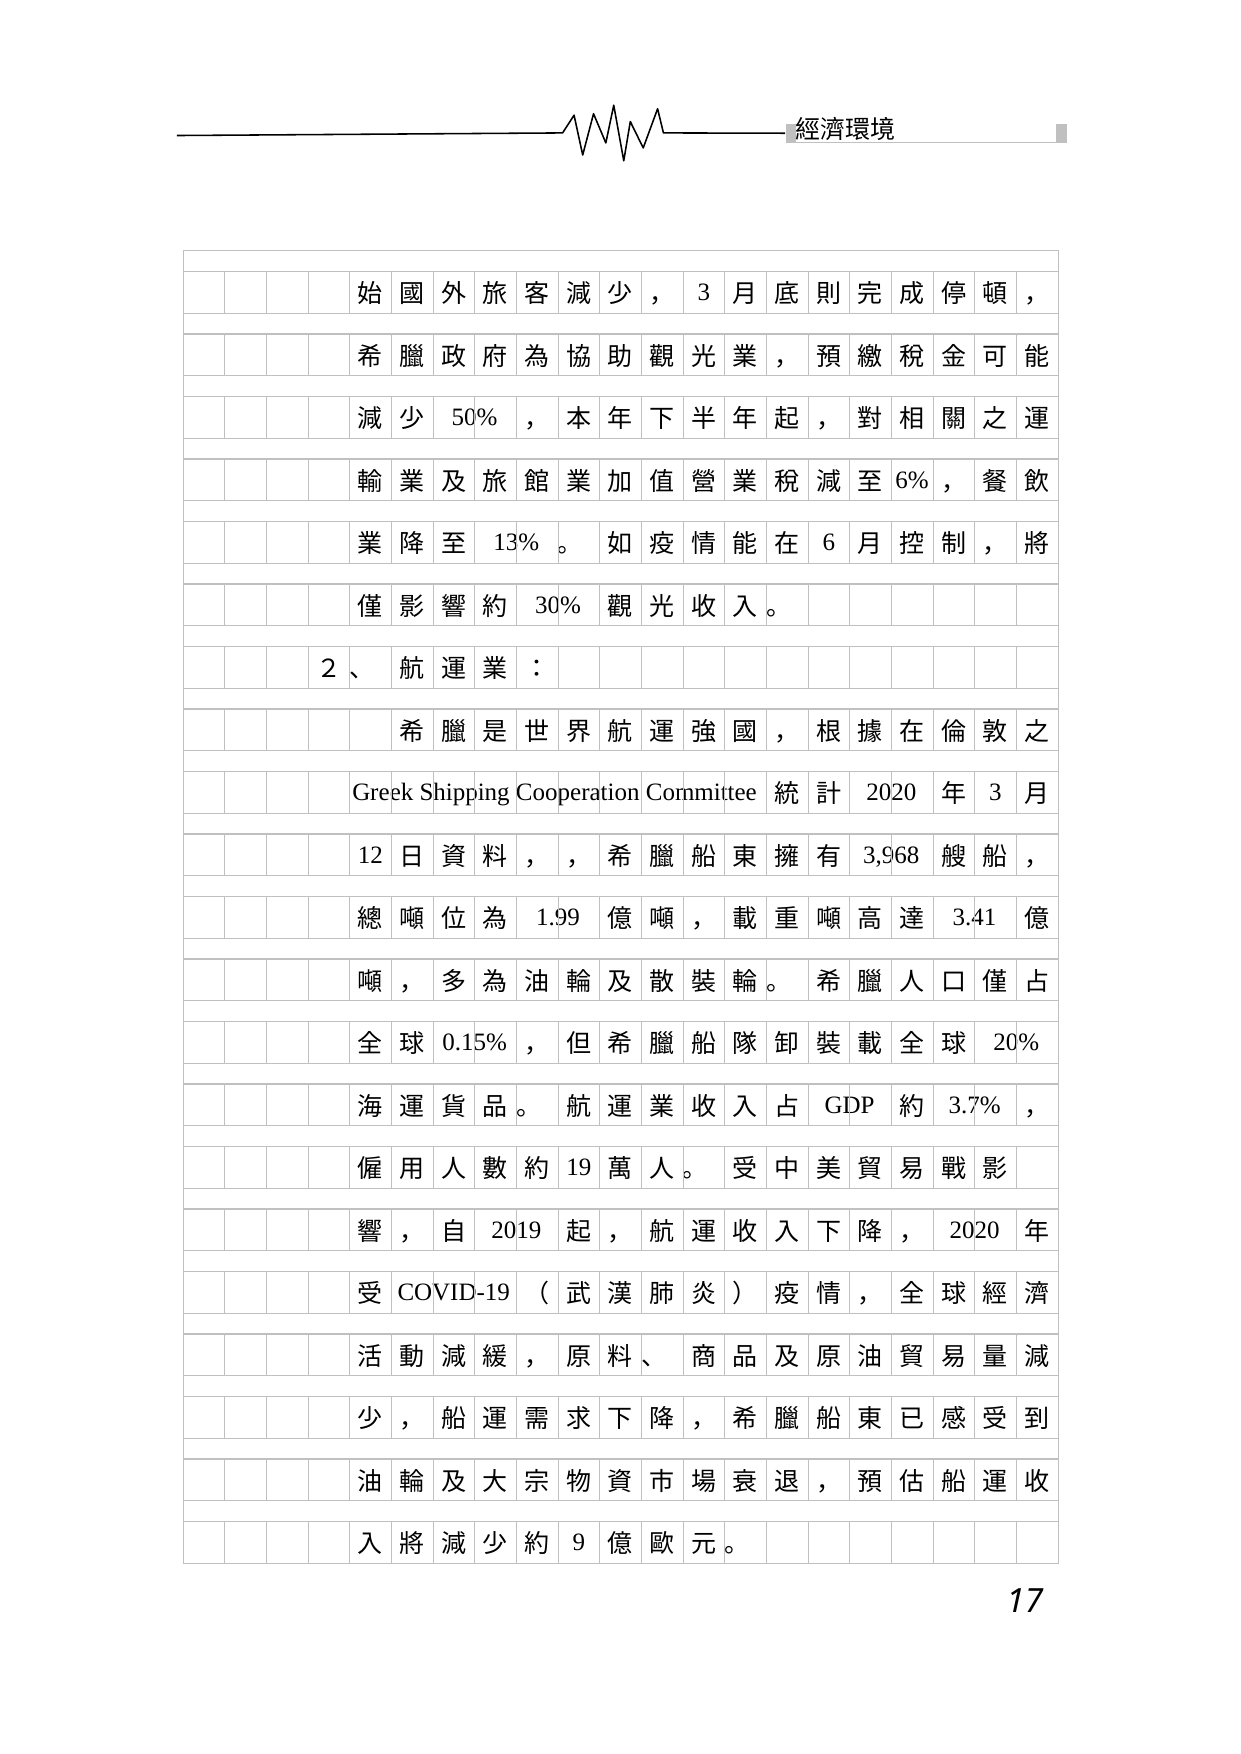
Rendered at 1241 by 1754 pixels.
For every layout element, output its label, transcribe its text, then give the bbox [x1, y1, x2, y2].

text [809, 647, 849, 688]
text 業 [475, 647, 516, 688]
text 、 [350, 647, 391, 688]
text [934, 647, 974, 688]
text 希臘是世界航運強國，根據在倫敦之Greek Shipping Cooperation Committee 統計2020年3月12日資料，，希臘船東擁有3,968艘船，總噸位為1.99億噸，載重噸高達3.41億噸，多為油輪及散裝輪。希臘人口僅占全球0.15%，但希臘船隊卸裝載全球20%海運貨品。航運業收入占GDP約3.7%，僱用人數約19萬人。受中美貿易戰影響，自2019起，航運收入下降，2020年受COVID-19（武漢肺炎）疫情，全球經濟活動減緩，原料、商品及原油貿易量減少，船運需求下降，希臘船東已感受到油輪及大宗物資市場衰退，預估船運收入將減少約9億歐元。 [330, 1314, 1058, 1333]
text 希臘是世界航運強國，根據在倫敦之Greek Shipping Cooperation Committee 統計2020年3月12日資料，，希臘船東擁有3,968艘船，總噸位為1.99億噸，載重噸高達3.41億噸，多為油輪及散裝輪。希臘人口僅占全球0.15%，但希臘船隊卸裝載全球20%海運貨品。航運業收入占GDP約3.7%，僱用人數約19萬人。受中美貿易戰影響，自2019起，航運收入下降，2020年受COVID-19（武漢肺炎）疫情，全球經濟活動減緩，原料、商品及原油貿易量減少，船運需求下降，希臘船東已感受到油輪及大宗物資市場衰退，預估船運收入將減少約9億歐元。 [330, 1501, 1058, 1521]
text [892, 647, 933, 688]
text ２ [309, 647, 349, 688]
text 希臘是世界航運強國，根據在倫敦之Greek Shipping Cooperation Committee 統計2020年3月12日資料，，希臘船東擁有3,968艘船，總噸位為1.99億噸，載重噸高達3.41億噸，多為油輪及散裝輪。希臘人口僅占全球0.15%，但希臘船隊卸裝載全球20%海運貨品。航運業收入占GDP約3.7%，僱用人數約19萬人。受中美貿易戰影響，自2019起，航運收入下降，2020年受COVID-19（武漢肺炎）疫情，全球經濟活動減緩，原料、商品及原油貿易量減少，船運需求下降，希臘船東已感受到油輪及大宗物資市場衰退，預估船運收入將減少約9億歐元。 [330, 751, 1058, 771]
text 依依據希臘觀光研究組織（Institute of Greek Tourism Confederation研究，希臘全年的觀光收入第1季占4%，第2季占26%，第3季占59%，第4季占11%，受COVID-19（武漢肺炎）疫情影響，自2月份開始國外旅客減少，3月底則完成停頓，希臘政府為協助觀光業，預繳稅金可能減少50%，本年下半年起，對相關之運輸業及旅館業加值營業稅減至6%，餐飲業降至13%。如疫情能在6月控制，將僅影響約30%觀光收入。 [330, 314, 1058, 333]
text 希臘是世界航運強國，根據在倫敦之Greek Shipping Cooperation Committee 統計2020年3月12日資料，，希臘船東擁有3,968艘船，總噸位為1.99億噸，載重噸高達3.41億噸，多為油輪及散裝輪。希臘人口僅占全球0.15%，但希臘船隊卸裝載全球20%海運貨品。航運業收入占GDP約3.7%，僱用人數約19萬人。受中美貿易戰影響，自2019起，航運收入下降，2020年受COVID-19（武漢肺炎）疫情，全球經濟活動減緩，原料、商品及原油貿易量減少，船運需求下降，希臘船東已感受到油輪及大宗物資市場衰退，預估船運收入將減少約9億歐元。 [330, 876, 1058, 896]
text 希臘是世界航運強國，根據在倫敦之Greek Shipping Cooperation Committee 統計2020年3月12日資料，，希臘船東擁有3,968艘船，總噸位為1.99億噸，載重噸高達3.41億噸，多為油輪及散裝輪。希臘人口僅占全球0.15%，但希臘船隊卸裝載全球20%海運貨品。航運業收入占GDP約3.7%，僱用人數約19萬人。受中美貿易戰影響，自2019起，航運收入下降，2020年受COVID-19（武漢肺炎）疫情，全球經濟活動減緩，原料、商品及原油貿易量減少，船運需求下降，希臘船東已感受到油輪及大宗物資市場衰退，預估船運收入將減少約9億歐元。 [330, 1126, 1058, 1146]
text 希臘是世界航運強國，根據在倫敦之Greek Shipping Cooperation Committee 統計2020年3月12日資料，，希臘船東擁有3,968艘船，總噸位為1.99億噸，載重噸高達3.41億噸，多為油輪及散裝輪。希臘人口僅占全球0.15%，但希臘船隊卸裝載全球20%海運貨品。航運業收入占GDP約3.7%，僱用人數約19萬人。受中美貿易戰影響，自2019起，航運收入下降，2020年受COVID-19（武漢肺炎）疫情，全球經濟活動減緩，原料、商品及原油貿易量減少，船運需求下降，希臘船東已感受到油輪及大宗物資市場衰退，預估船運收入將減少約9億歐元。 [330, 689, 1058, 708]
text 希臘是世界航運強國，根據在倫敦之Greek Shipping Cooperation Committee 統計2020年3月12日資料，，希臘船東擁有3,968艘船，總噸位為1.99億噸，載重噸高達3.41億噸，多為油輪及散裝輪。希臘人口僅占全球0.15%，但希臘船隊卸裝載全球20%海運貨品。航運業收入占GDP約3.7%，僱用人數約19萬人。受中美貿易戰影響，自2019起，航運收入下降，2020年受COVID-19（武漢肺炎）疫情，全球經濟活動減緩，原料、商品及原油貿易量減少，船運需求下降，希臘船東已感受到油輪及大宗物資市場衰退，預估船運收入將減少約9億歐元。 [330, 1376, 1058, 1396]
text 運 [434, 647, 474, 688]
text ： [517, 647, 558, 688]
text 依依據希臘觀光研究組織（Institute of Greek Tourism Confederation研究，希臘全年的觀光收入第1季占4%，第2季占26%，第3季占59%，第4季占11%，受COVID-19（武漢肺炎）疫情影響，自2月份開始國外旅客減少，3月底則完成停頓，希臘政府為協助觀光業，預繳稅金可能減少50%，本年下半年起，對相關之運輸業及旅館業加值營業稅減至6%，餐飲業降至13%。如疫情能在6月控制，將僅影響約30%觀光收入。 [330, 501, 1058, 521]
text [850, 647, 891, 688]
text [642, 647, 683, 688]
text 希臘是世界航運強國，根據在倫敦之Greek Shipping Cooperation Committee 統計2020年3月12日資料，，希臘船東擁有3,968艘船，總噸位為1.99億噸，載重噸高達3.41億噸，多為油輪及散裝輪。希臘人口僅占全球0.15%，但希臘船隊卸裝載全球20%海運貨品。航運業收入占GDP約3.7%，僱用人數約19萬人。受中美貿易戰影響，自2019起，航運收入下降，2020年受COVID-19（武漢肺炎）疫情，全球經濟活動減緩，原料、商品及原油貿易量減少，船運需求下降，希臘船東已感受到油輪及大宗物資市場衰退，預估船運收入將減少約9億歐元。 [330, 1064, 1058, 1083]
text 依依據希臘觀光研究組織（Institute of Greek Tourism Confederation研究，希臘全年的觀光收入第1季占4%，第2季占26%，第3季占59%，第4季占11%，受COVID-19（武漢肺炎）疫情影響，自2月份開始國外旅客減少，3月底則完成停頓，希臘政府為協助觀光業，預繳稅金可能減少50%，本年下半年起，對相關之運輸業及旅館業加值營業稅減至6%，餐飲業降至13%。如疫情能在6月控制，將僅影響約30%觀光收入。 [330, 376, 1058, 396]
text [281, 626, 1058, 646]
text 希臘是世界航運強國，根據在倫敦之Greek Shipping Cooperation Committee 統計2020年3月12日資料，，希臘船東擁有3,968艘船，總噸位為1.99億噸，載重噸高達3.41億噸，多為油輪及散裝輪。希臘人口僅占全球0.15%，但希臘船隊卸裝載全球20%海運貨品。航運業收入占GDP約3.7%，僱用人數約19萬人。受中美貿易戰影響，自2019起，航運收入下降，2020年受COVID-19（武漢肺炎）疫情，全球經濟活動減緩，原料、商品及原油貿易量減少，船運需求下降，希臘船東已感受到油輪及大宗物資市場衰退，預估船運收入將減少約9億歐元。 [330, 1251, 1058, 1271]
text [281, 647, 308, 688]
text [600, 647, 641, 688]
text 希臘是世界航運強國，根據在倫敦之Greek Shipping Cooperation Committee 統計2020年3月12日資料，，希臘船東擁有3,968艘船，總噸位為1.99億噸，載重噸高達3.41億噸，多為油輪及散裝輪。希臘人口僅占全球0.15%，但希臘船隊卸裝載全球20%海運貨品。航運業收入占GDP約3.7%，僱用人數約19萬人。受中美貿易戰影響，自2019起，航運收入下降，2020年受COVID-19（武漢肺炎）疫情，全球經濟活動減緩，原料、商品及原油貿易量減少，船運需求下降，希臘船東已感受到油輪及大宗物資市場衰退，預估船運收入將減少約9億歐元。 [330, 1001, 1058, 1021]
text [767, 647, 808, 688]
text 依依據希臘觀光研究組織（Institute of Greek Tourism Confederation研究，希臘全年的觀光收入第1季占4%，第2季占26%，第3季占59%，第4季占11%，受COVID-19（武漢肺炎）疫情影響，自2月份開始國外旅客減少，3月底則完成停頓，希臘政府為協助觀光業，預繳稅金可能減少50%，本年下半年起，對相關之運輸業及旅館業加值營業稅減至6%，餐飲業降至13%。如疫情能在6月控制，將僅影響約30%觀光收入。 [330, 251, 1058, 271]
text 航 [392, 647, 433, 688]
text [684, 647, 724, 688]
text 希臘是世界航運強國，根據在倫敦之Greek Shipping Cooperation Committee 統計2020年3月12日資料，，希臘船東擁有3,968艘船，總噸位為1.99億噸，載重噸高達3.41億噸，多為油輪及散裝輪。希臘人口僅占全球0.15%，但希臘船隊卸裝載全球20%海運貨品。航運業收入占GDP約3.7%，僱用人數約19萬人。受中美貿易戰影響，自2019起，航運收入下降，2020年受COVID-19（武漢肺炎）疫情，全球經濟活動減緩，原料、商品及原油貿易量減少，船運需求下降，希臘船東已感受到油輪及大宗物資市場衰退，預估船運收入將減少約9億歐元。 [330, 1189, 1058, 1208]
text 希臘是世界航運強國，根據在倫敦之Greek Shipping Cooperation Committee 統計2020年3月12日資料，，希臘船東擁有3,968艘船，總噸位為1.99億噸，載重噸高達3.41億噸，多為油輪及散裝輪。希臘人口僅占全球0.15%，但希臘船隊卸裝載全球20%海運貨品。航運業收入占GDP約3.7%，僱用人數約19萬人。受中美貿易戰影響，自2019起，航運收入下降，2020年受COVID-19（武漢肺炎）疫情，全球經濟活動減緩，原料、商品及原油貿易量減少，船運需求下降，希臘船東已感受到油輪及大宗物資市場衰退，預估船運收入將減少約9億歐元。 [330, 939, 1058, 958]
text 希臘是世界航運強國，根據在倫敦之Greek Shipping Cooperation Committee 統計2020年3月12日資料，，希臘船東擁有3,968艘船，總噸位為1.99億噸，載重噸高達3.41億噸，多為油輪及散裝輪。希臘人口僅占全球0.15%，但希臘船隊卸裝載全球20%海運貨品。航運業收入占GDP約3.7%，僱用人數約19萬人。受中美貿易戰影響，自2019起，航運收入下降，2020年受COVID-19（武漢肺炎）疫情，全球經濟活動減緩，原料、商品及原油貿易量減少，船運需求下降，希臘船東已感受到油輪及大宗物資市場衰退，預估船運收入將減少約9億歐元。 [330, 814, 1058, 833]
text [559, 647, 599, 688]
text [725, 647, 766, 688]
text [975, 647, 1016, 688]
text 依依據希臘觀光研究組織（Institute of Greek Tourism Confederation研究，希臘全年的觀光收入第1季占4%，第2季占26%，第3季占59%，第4季占11%，受COVID-19（武漢肺炎）疫情影響，自2月份開始國外旅客減少，3月底則完成停頓，希臘政府為協助觀光業，預繳稅金可能減少50%，本年下半年起，對相關之運輸業及旅館業加值營業稅減至6%，餐飲業降至13%。如疫情能在6月控制，將僅影響約30%觀光收入。 [330, 439, 1058, 458]
text [1017, 647, 1058, 688]
text 依依據希臘觀光研究組織（Institute of Greek Tourism Confederation研究，希臘全年的觀光收入第1季占4%，第2季占26%，第3季占59%，第4季占11%，受COVID-19（武漢肺炎）疫情影響，自2月份開始國外旅客減少，3月底則完成停頓，希臘政府為協助觀光業，預繳稅金可能減少50%，本年下半年起，對相關之運輸業及旅館業加值營業稅減至6%，餐飲業降至13%。如疫情能在6月控制，將僅影響約30%觀光收入。 [330, 564, 1058, 583]
text 希臘是世界航運強國，根據在倫敦之Greek Shipping Cooperation Committee 統計2020年3月12日資料，，希臘船東擁有3,968艘船，總噸位為1.99億噸，載重噸高達3.41億噸，多為油輪及散裝輪。希臘人口僅占全球0.15%，但希臘船隊卸裝載全球20%海運貨品。航運業收入占GDP約3.7%，僱用人數約19萬人。受中美貿易戰影響，自2019起，航運收入下降，2020年受COVID-19（武漢肺炎）疫情，全球經濟活動減緩，原料、商品及原油貿易量減少，船運需求下降，希臘船東已感受到油輪及大宗物資市場衰退，預估船運收入將減少約9億歐元。 [330, 1439, 1058, 1458]
